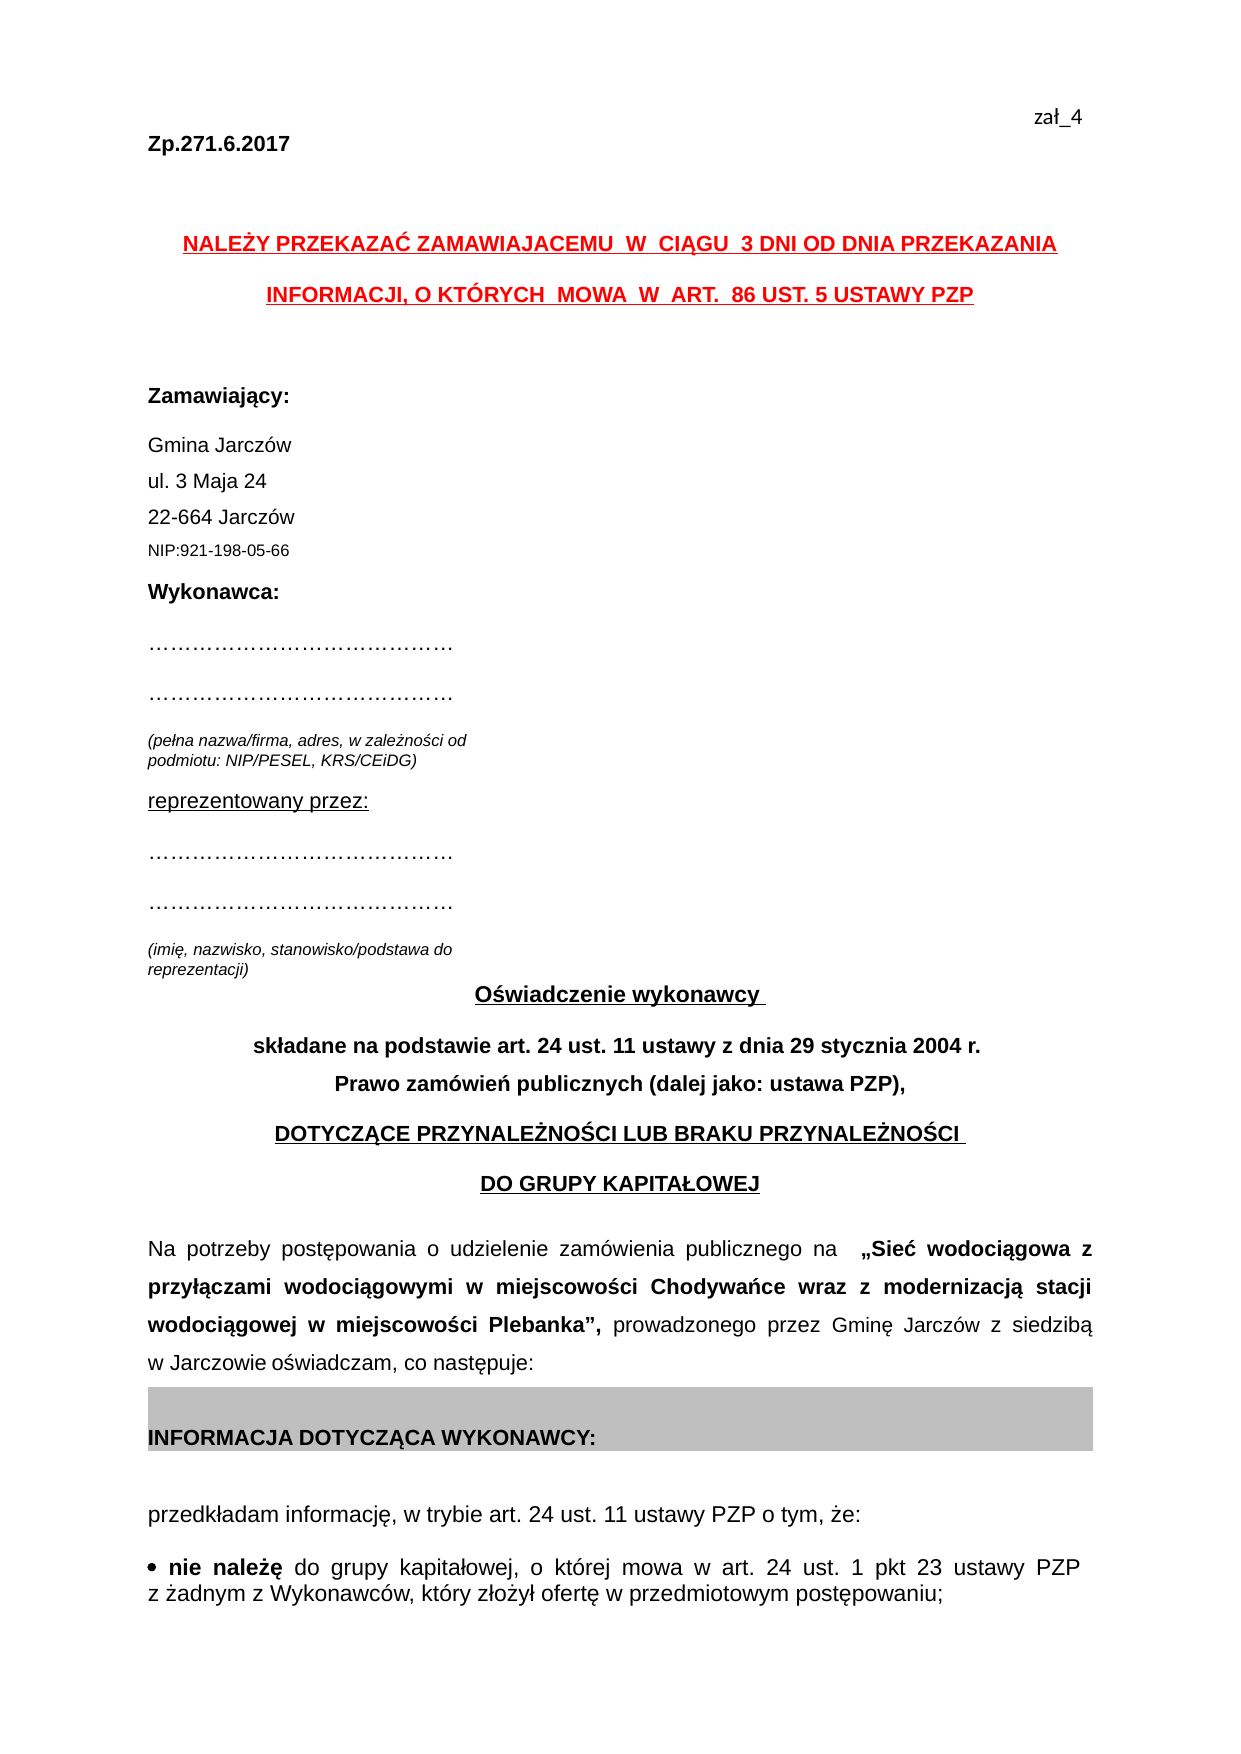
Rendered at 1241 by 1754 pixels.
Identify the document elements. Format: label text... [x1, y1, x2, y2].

text ul. 3 Maja 24 [148, 469, 1093, 493]
text INFORMACJA DOTYCZĄCA WYKONAWCY: [148, 1425, 1093, 1451]
text ………………………………………………………………………… [148, 839, 472, 914]
text DOTYCZĄCE PRZYNALEŻNOŚCI LUB BRAKU PRZYNALEŻNOŚCI [148, 1121, 1093, 1146]
text Na potrzeby postępowania o udzielenie zamówienia publicznego na „Sieć wodociągowa z przyłączami wodociągowymi w miejscowości Chodywańce wraz z modernizacją stacji wodociągowej w miejscowości Plebanka”, prowadzonego przez Gminę Jarczów z siedzibą w Jarczowie oświadczam, co następuje: [148, 1236, 1093, 1375]
text reprezentowany przez: [148, 788, 1093, 813]
text Zp.271.6.2017 [148, 131, 1093, 156]
text Oświadczenie wykonawcy [148, 981, 1093, 1007]
text DO GRUPY KAPITAŁOWEJ [148, 1171, 1093, 1196]
text Prawo zamówień publicznych (dalej jako: ustawa PZP), [148, 1071, 1093, 1096]
text Zamawiający: [148, 383, 1093, 408]
text NALEŻY PRZEKAZAĆ ZAMAWIAJACEMU W CIĄGU 3 DNI OD DNIA PRZEKAZANIA INFORMACJI, O KTÓRYCH MOWA W ART. 86 UST. 5 USTAWY PZP [148, 231, 1093, 307]
text (pełna nazwa/firma, adres, w zależności od podmiotu: NIP/PESEL, KRS/CEiDG) [148, 730, 472, 770]
text NIP:921-198-05-66 [148, 541, 1093, 560]
text składane na podstawie art. 24 ust. 11 ustawy z dnia 29 stycznia 2004 r. [148, 1033, 1093, 1058]
text Wykonawca: [148, 579, 1093, 604]
text przedkładam informację, w trybie art. 24 ust. 11 ustawy PZP o tym, że: [148, 1501, 1093, 1527]
text ………………………………………………………………………… [148, 629, 472, 705]
text  nie należę do grupy kapitałowej, o której mowa w art. 24 ust. 1 pkt 23 ustawy PZP z żadnym z Wykonawców, który złożył ofertę w przedmiotowym postępowaniu; [148, 1554, 1093, 1606]
text Gmina Jarczów [148, 433, 1093, 457]
text (imię, nazwisko, stanowisko/podstawa do reprezentacji) [148, 939, 472, 979]
text 22-664 Jarczów [148, 505, 1093, 529]
